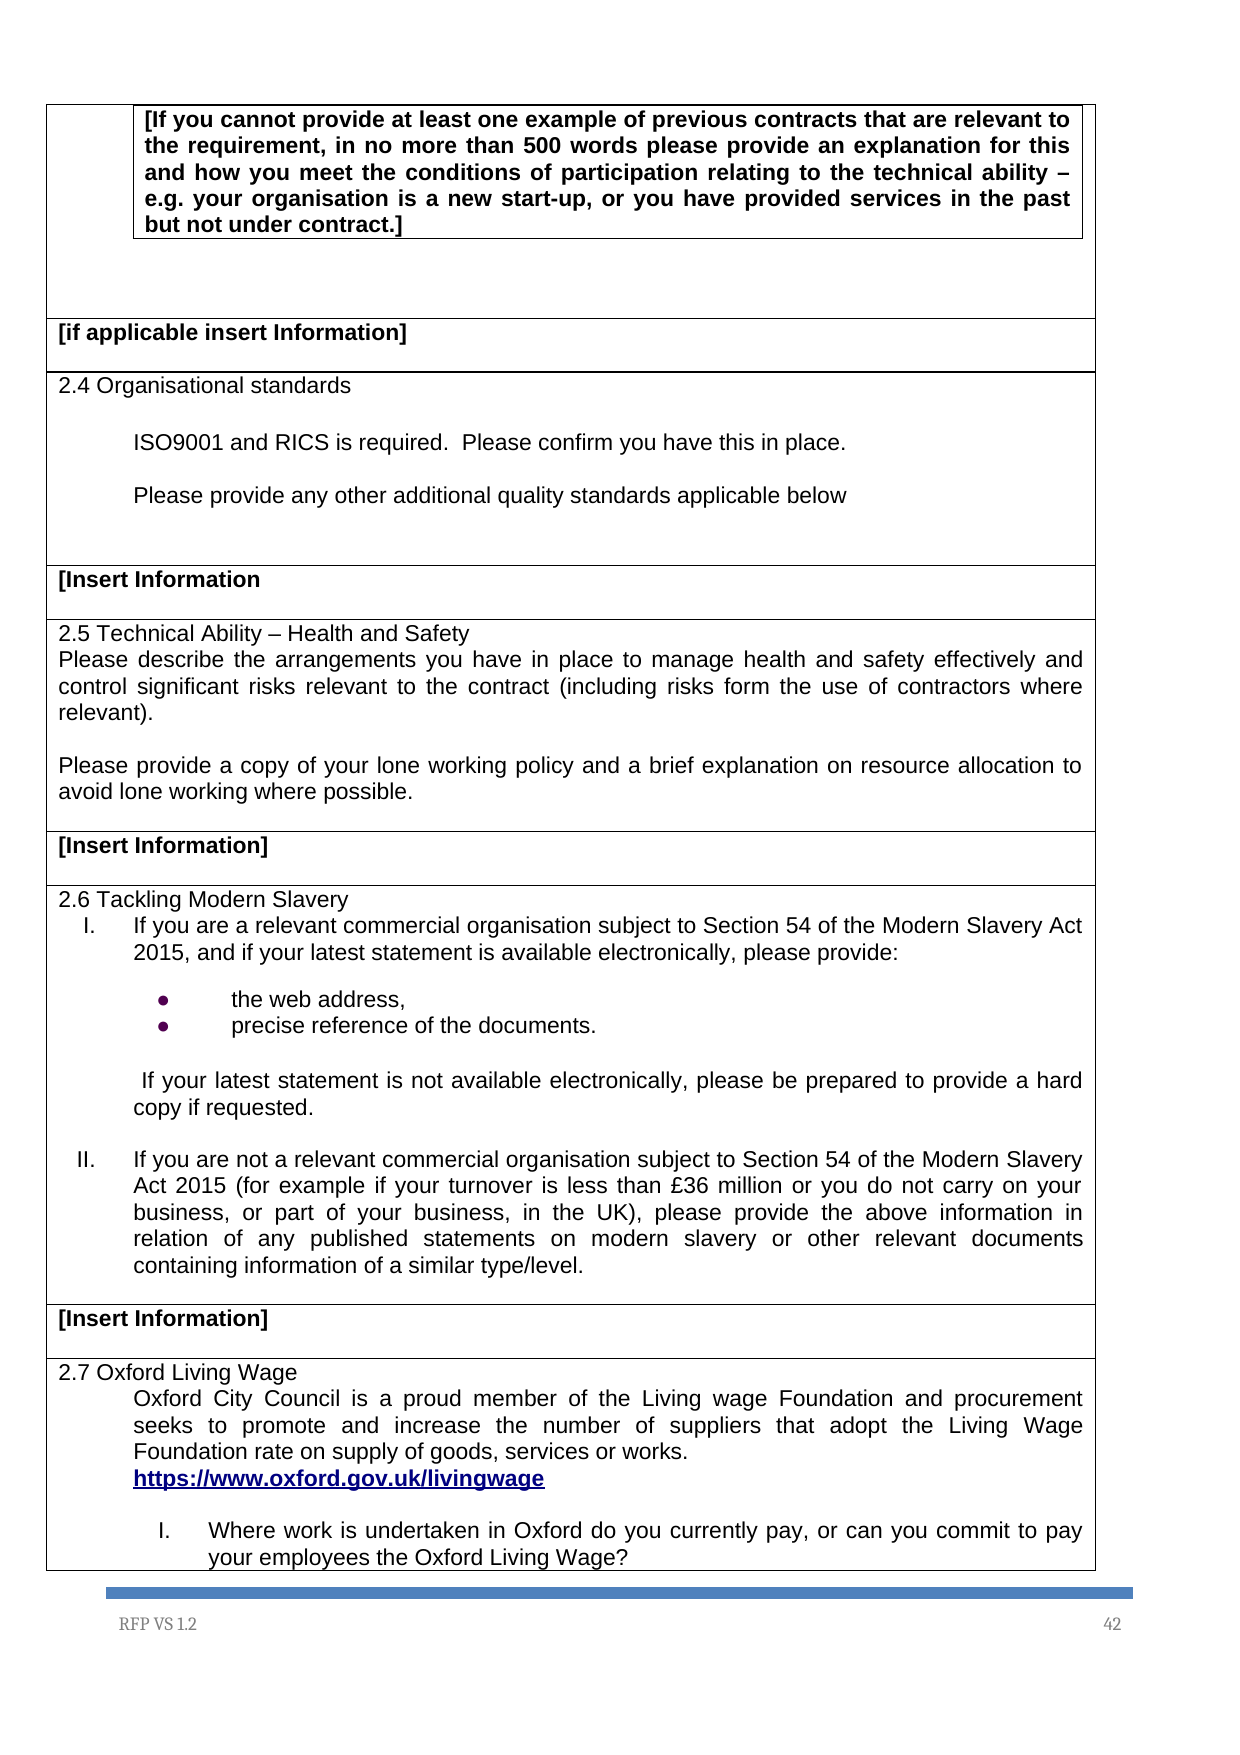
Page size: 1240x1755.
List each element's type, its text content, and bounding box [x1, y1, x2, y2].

table_cell 2.7 Oxford Living Wage Oxford City Council is a proud member of the Living wage Foundation and procurement seeks to promote and increase the number of suppliers that adopt the Living Wage Foundation rate on supply of goods, services or works. https://www.oxford.gov.uk/livingwage Where work is undertaken in Oxford do you currently pay, or can you commit to pay your employees the Oxford Living Wage? Where any work is undertaken outside Oxford, do you currently pay, or can you commit to pay your employees the Living Wage Foundation Rate? [47, 1359, 1095, 1570]
table_cell [Insert Information] [47, 1305, 1095, 1358]
table_header [If you cannot provide at least one example of previous contracts that are relevant to the requirement, in no more than 500 words please provide an explanation for this and how you meet the conditions of participation relating to the technical ability – e.g. your organisation is a new start-up, or you have provided services in the past but not under contract.] [134, 106, 1082, 238]
table_cell 2.4 Organisational standards ISO9001 and RICS is required. Please confirm you have this in place. Please provide any other additional quality standards applicable below [47, 373, 1095, 565]
table_cell 2.5 Technical Ability – Health and Safety Please describe the arrangements you have in place to manage health and safety effectively and control significant risks relevant to the contract (including risks form the use of contractors where relevant). Please provide a copy of your lone working policy and a brief explanation on resource allocation to avoid lone working where possible. [47, 620, 1095, 831]
table_cell [Insert Information [47, 566, 1095, 619]
table_cell [if applicable insert Information] [47, 319, 1095, 371]
table_cell 2.6 Tackling Modern Slavery If you are a relevant commercial organisation subject to Section 54 of the Modern Slavery Act 2015, and if your latest statement is available electronically, please provide: the web address, precise reference of the documents. If your latest statement is not available electronically, please be prepared to provide a hard copy if requested. If you are not a relevant commercial organisation subject to Section 54 of the Modern Slavery Act 2015 (for example if your turnover is less than £36 million or you do not carry on your business, or part of your business, in the UK), please provide the above information in relation of any published statements on modern slavery or other relevant documents containing information of a similar type/level. [47, 886, 1095, 1304]
table_cell [Insert Information] [47, 832, 1095, 885]
table_cell [47, 105, 1095, 318]
